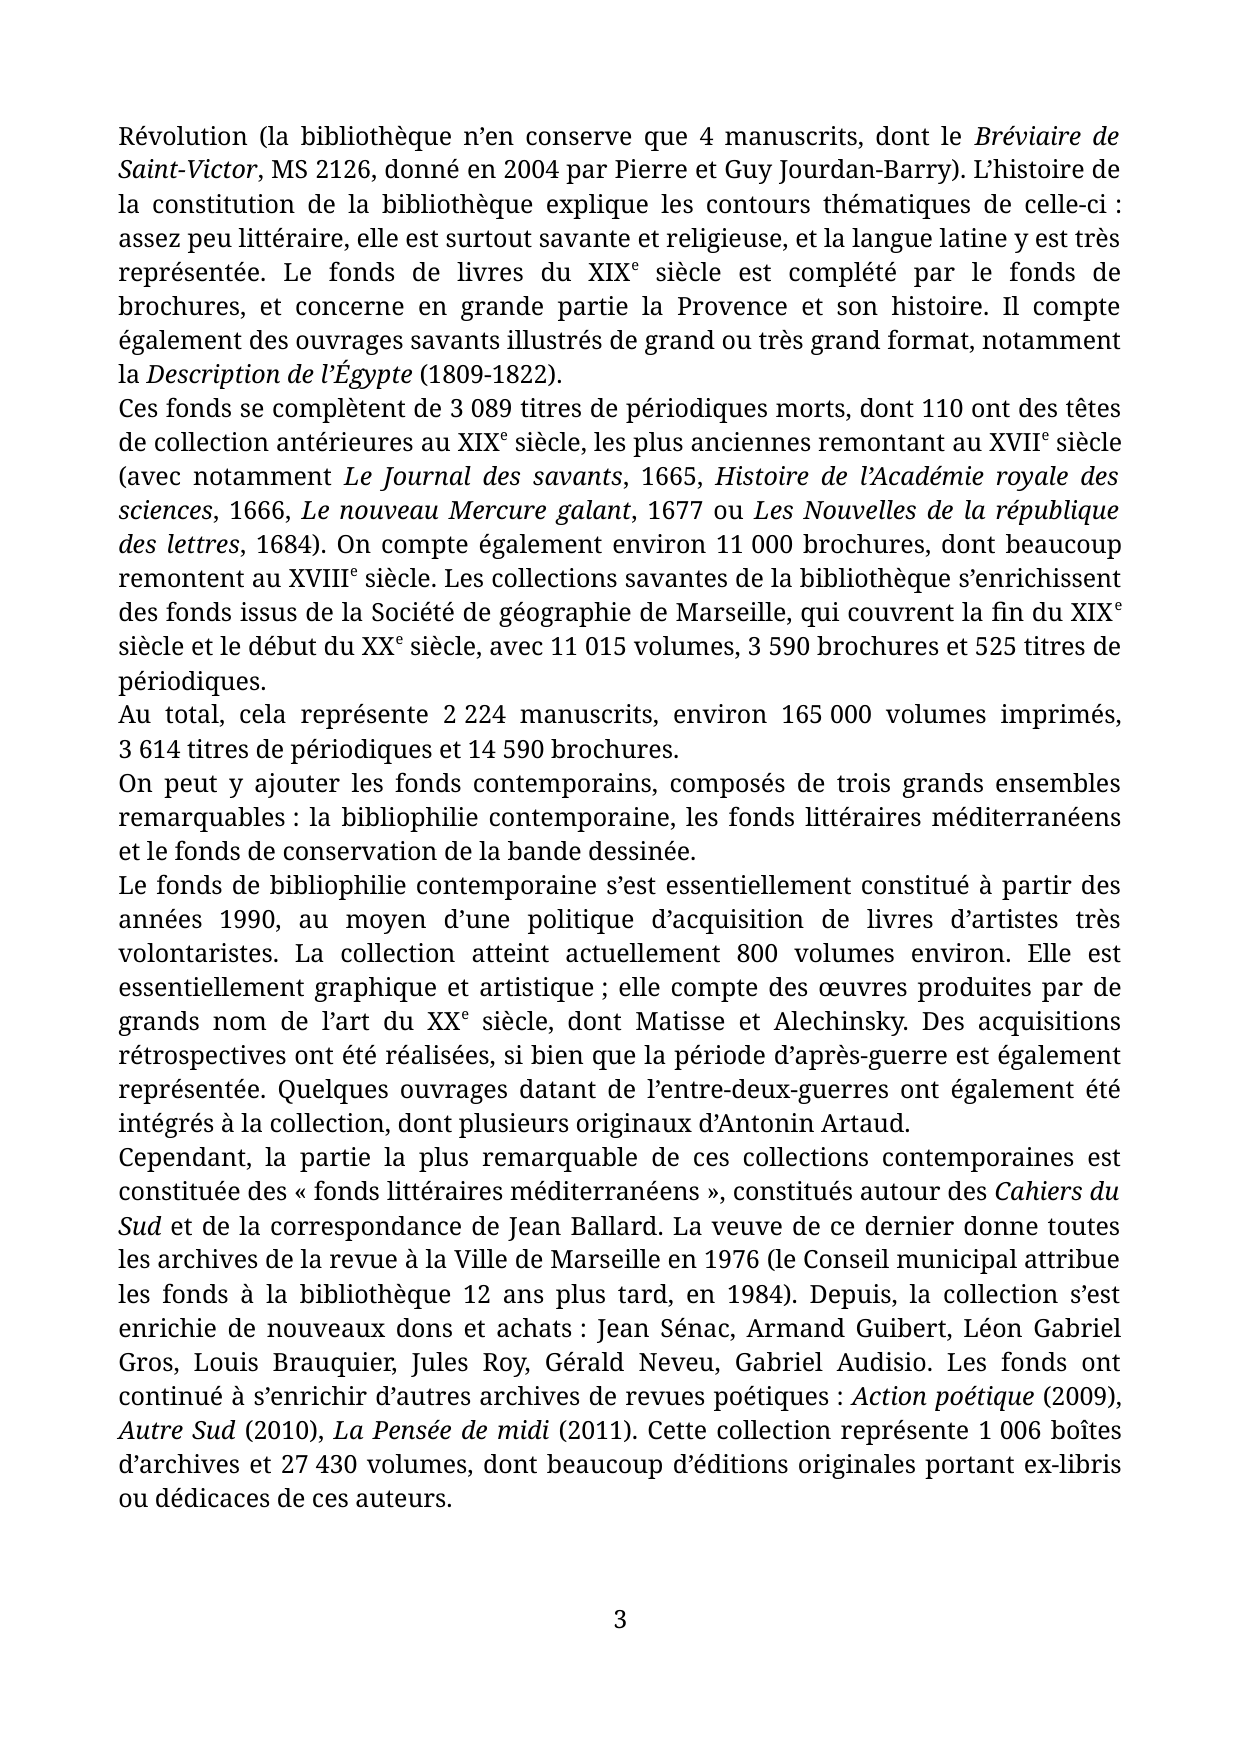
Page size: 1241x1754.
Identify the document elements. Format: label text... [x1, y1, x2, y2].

text Révolution (la bibliothèque n’en conserve que 4 manuscrits, dont le Bréviaire de Saint-Victor, MS 2126, donné en 2004 par Pierre et Guy Jourdan-Barry). L’histoire de la constitution de la bibliothèque explique les contours thématiques de celle-ci : assez peu littéraire, elle est surtout savante et religieuse, et la langue latine y est très représentée. Le fonds de livres du XIXe siècle est complété par le fonds de brochures, et concerne en grande partie la Provence et son histoire. Il compte également des ouvrages savants illustrés de grand ou très grand format, notamment la Description de l’Égypte (1809-1822). [118, 118, 1122, 391]
text Cependant, la partie la plus remarquable de ces collections contemporaines est constituée des « fonds littéraires méditerranéens », constitués autour des Cahiers du Sud et de la correspondance de Jean Ballard. La veuve de ce dernier donne toutes les archives de la revue à la Ville de Marseille en 1976 (le Conseil municipal attribue les fonds à la bibliothèque 12 ans plus tard, en 1984). Depuis, la collection s’est enrichie de nouveaux dons et achats : Jean Sénac, Armand Guibert, Léon Gabriel Gros, Louis Brauquier, Jules Roy, Gérald Neveu, Gabriel Audisio. Les fonds ont continué à s’enrichir d’autres archives de revues poétiques : Action poétique (2009), Autre Sud (2010), La Pensée de midi (2011). Cette collection représente 1 006 boîtes d’archives et 27 430 volumes, dont beaucoup d’éditions originales portant ex-libris ou dédicaces de ces auteurs. [118, 1140, 1122, 1515]
text On peut y ajouter les fonds contemporains, composés de trois grands ensembles remarquables : la bibliophilie contemporaine, les fonds littéraires méditerranéens et le fonds de conservation de la bande dessinée. [118, 765, 1122, 867]
text Ces fonds se complètent de 3 089 titres de périodiques morts, dont 110 ont des têtes de collection antérieures au XIXe siècle, les plus anciennes remontant au XVIIe siècle (avec notamment Le Journal des savants, 1665, Histoire de l’Académie royale des sciences, 1666, Le nouveau Mercure galant, 1677 ou Les Nouvelles de la république des lettres, 1684). On compte également environ 11 000 brochures, dont beaucoup remontent au XVIIIe siècle. Les collections savantes de la bibliothèque s’enrichissent des fonds issus de la Société de géographie de Marseille, qui couvrent la fin du XIXe siècle et le début du XXe siècle, avec 11 015 volumes, 3 590 brochures et 525 titres de périodiques. [118, 391, 1122, 697]
text Au total, cela représente 2 224 manuscrits, environ 165 000 volumes imprimés, 3 614 titres de périodiques et 14 590 brochures. [118, 697, 1122, 765]
text Le fonds de bibliophilie contemporaine s’est essentiellement constitué à partir des années 1990, au moyen d’une politique d’acquisition de livres d’artistes très volontaristes. La collection atteint actuellement 800 volumes environ. Elle est essentiellement graphique et artistique ; elle compte des œuvres produites par de grands nom de l’art du XXe siècle, dont Matisse et Alechinsky. Des acquisitions rétrospectives ont été réalisées, si bien que la période d’après-guerre est également représentée. Quelques ouvrages datant de l’entre-deux-guerres ont également été intégrés à la collection, dont plusieurs originaux d’Antonin Artaud. [118, 867, 1122, 1140]
